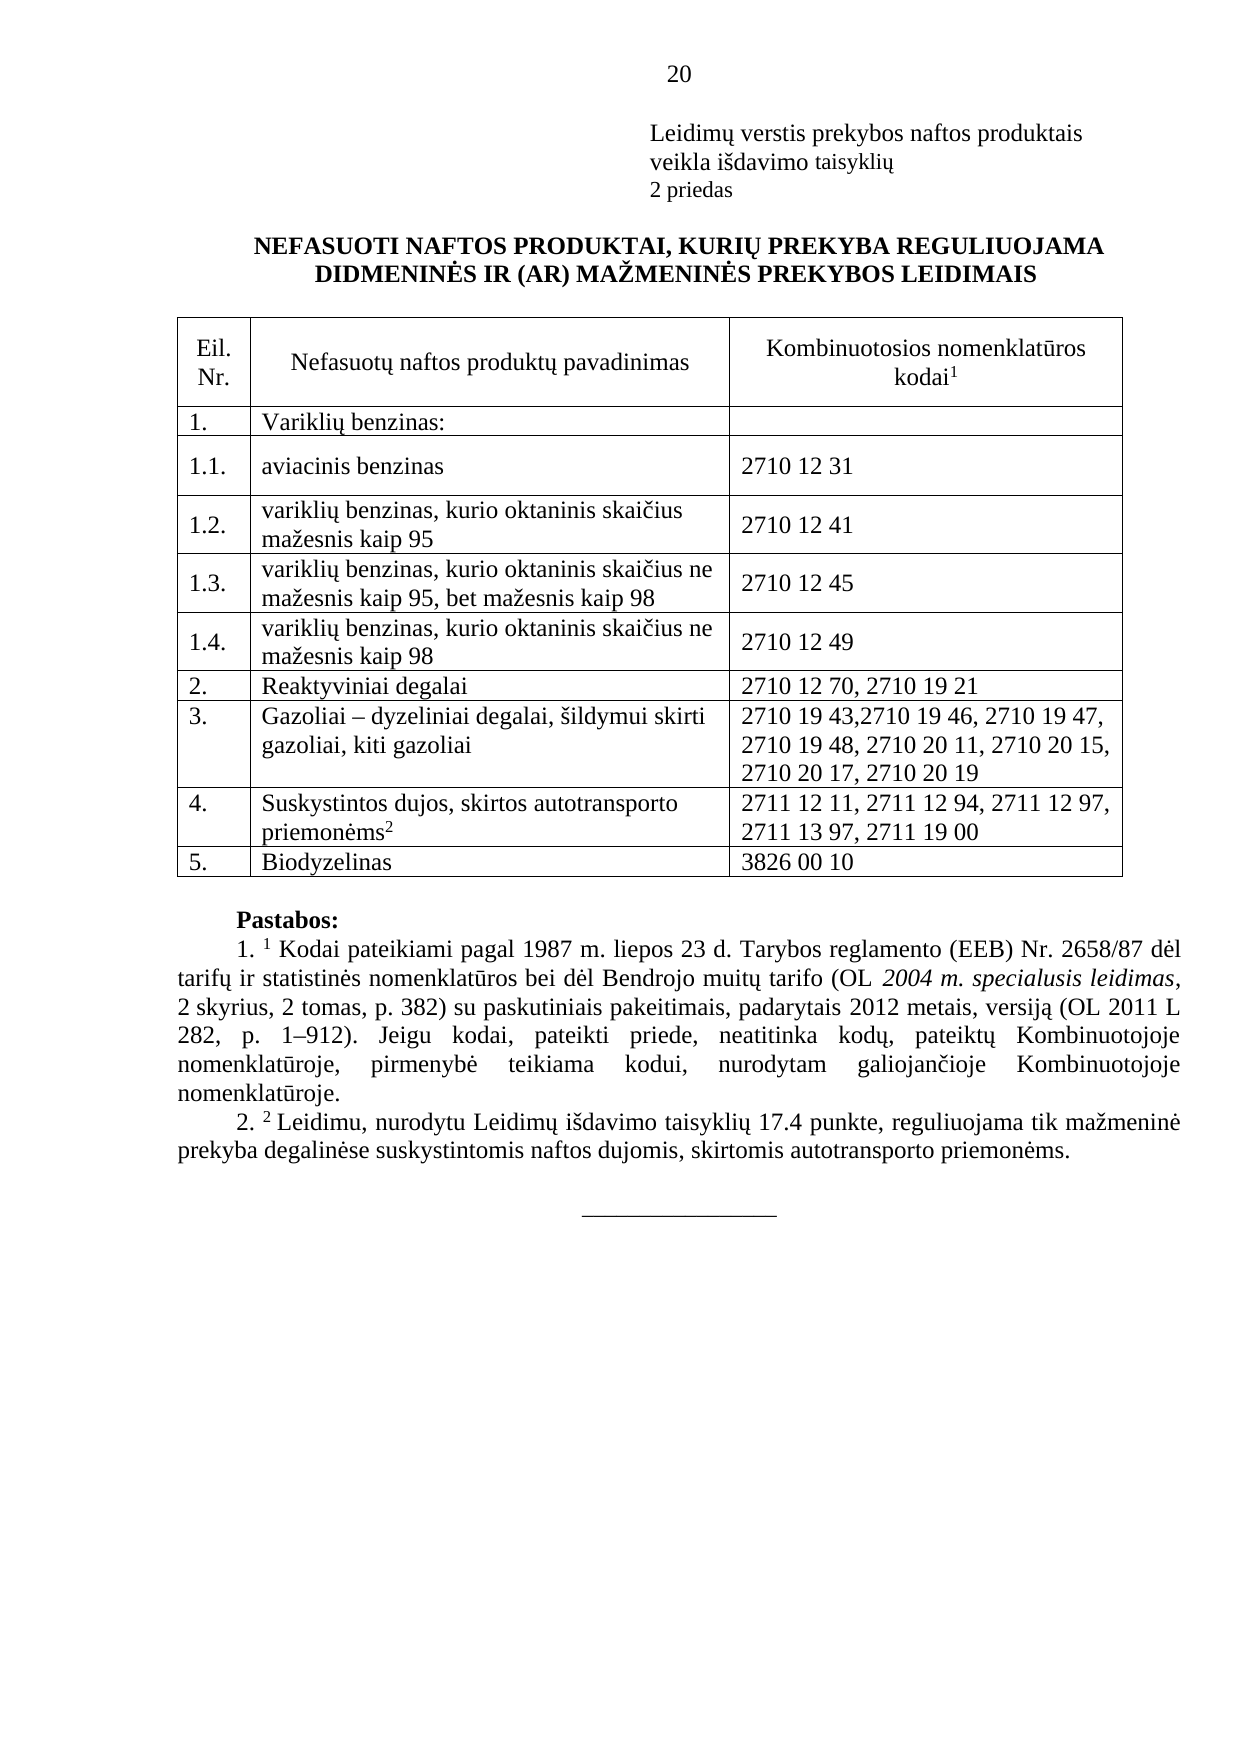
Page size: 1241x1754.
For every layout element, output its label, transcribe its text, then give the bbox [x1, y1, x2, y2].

table_cell Suskystintos dujos, skirtos autotransporto priemonėms2 [251, 788, 729, 846]
table_cell 1.3. [178, 554, 250, 612]
table_cell 2711 12 11, 2711 12 94, 2711 12 97, 2711 13 97, 2711 19 00 [730, 788, 1122, 846]
text Leidimų verstis prekybos naftos produktais [649, 118, 1181, 147]
text 2. 2 Leidimu, nurodytu Leidimų išdavimo taisyklių 17.4 punkte, reguliuojama tik mažmeninė prekyba degalinėse suskystintomis naftos dujomis, skirtomis autotransporto priemonėms. [177, 1107, 1181, 1164]
table_cell [730, 407, 1122, 435]
text _________________ [177, 1193, 1181, 1219]
table_cell variklių benzinas, kurio oktaninis skaičius ne mažesnis kaip 98 [251, 613, 729, 670]
table_cell 2710 12 31 [730, 436, 1122, 494]
text veikla išdavimo taisyklių [649, 147, 1181, 176]
table_cell 2710 12 45 [730, 554, 1122, 612]
table_cell Biodyzelinas [251, 847, 729, 876]
table_cell variklių benzinas, kurio oktaninis skaičius ne mažesnis kaip 95, bet mažesnis kaip 98 [251, 554, 729, 612]
text NEFASUOTI NAFTOS PRODUKTAI, KURIŲ PREKYBA REGULIUOJAMA DIDMENINĖS IR (AR) MAŽMENINĖS PREKYBOS LEIDIMAIS [177, 231, 1181, 288]
table_header Nefasuotų naftos produktų pavadinimas [251, 318, 729, 406]
text 2 priedas [649, 176, 1181, 202]
table_cell 2710 12 41 [730, 496, 1122, 553]
table_cell 2. [178, 671, 250, 700]
table_cell variklių benzinas, kurio oktaninis skaičius mažesnis kaip 95 [251, 496, 729, 553]
table_header Eil. Nr. [178, 318, 250, 406]
table_cell 1.4. [178, 613, 250, 670]
table_cell 5. [178, 847, 250, 876]
text Pastabos: [177, 905, 1181, 934]
table_cell 1.1. [178, 436, 250, 494]
table_cell 1.2. [178, 496, 250, 553]
table_cell 4. [178, 788, 250, 846]
table_header Kombinuotosios nomenklatūros kodai1 [730, 318, 1122, 406]
table_cell 3. [178, 701, 250, 787]
table_cell 3826 00 10 [730, 847, 1122, 876]
table_cell Reaktyviniai degalai [251, 671, 729, 700]
table_cell 2710 12 49 [730, 613, 1122, 670]
table_cell Gazoliai – dyzeliniai degalai, šildymui skirti gazoliai, kiti gazoliai [251, 701, 729, 787]
text 1. 1 Kodai pateikiami pagal 1987 m. liepos 23 d. Tarybos reglamento (EEB) Nr. 2658/87 dėl tarifų ir statistinės nomenklatūros bei dėl Bendrojo muitų tarifo (OL 2004 m. specialusis leidimas, 2 skyrius, 2 tomas, p. 382) su paskutiniais pakeitimais, padarytais 2012 metais, versiją (OL 2011 L 282, p. 1–912). Jeigu kodai, pateikti priede, neatitinka kodų, pateiktų Kombinuotojoje nomenklatūroje, pirmenybė teikiama kodui, nurodytam galiojančioje Kombinuotojoje nomenklatūroje. [177, 934, 1181, 1107]
table_cell 1. [178, 407, 250, 435]
table_cell 2710 19 43,2710 19 46, 2710 19 47, 2710 19 48, 2710 20 11, 2710 20 15, 2710 20 17, 2710 20 19 [730, 701, 1122, 787]
table_cell aviacinis benzinas [251, 436, 729, 494]
table_cell 2710 12 70, 2710 19 21 [730, 671, 1122, 700]
table_cell Variklių benzinas: [251, 407, 729, 435]
